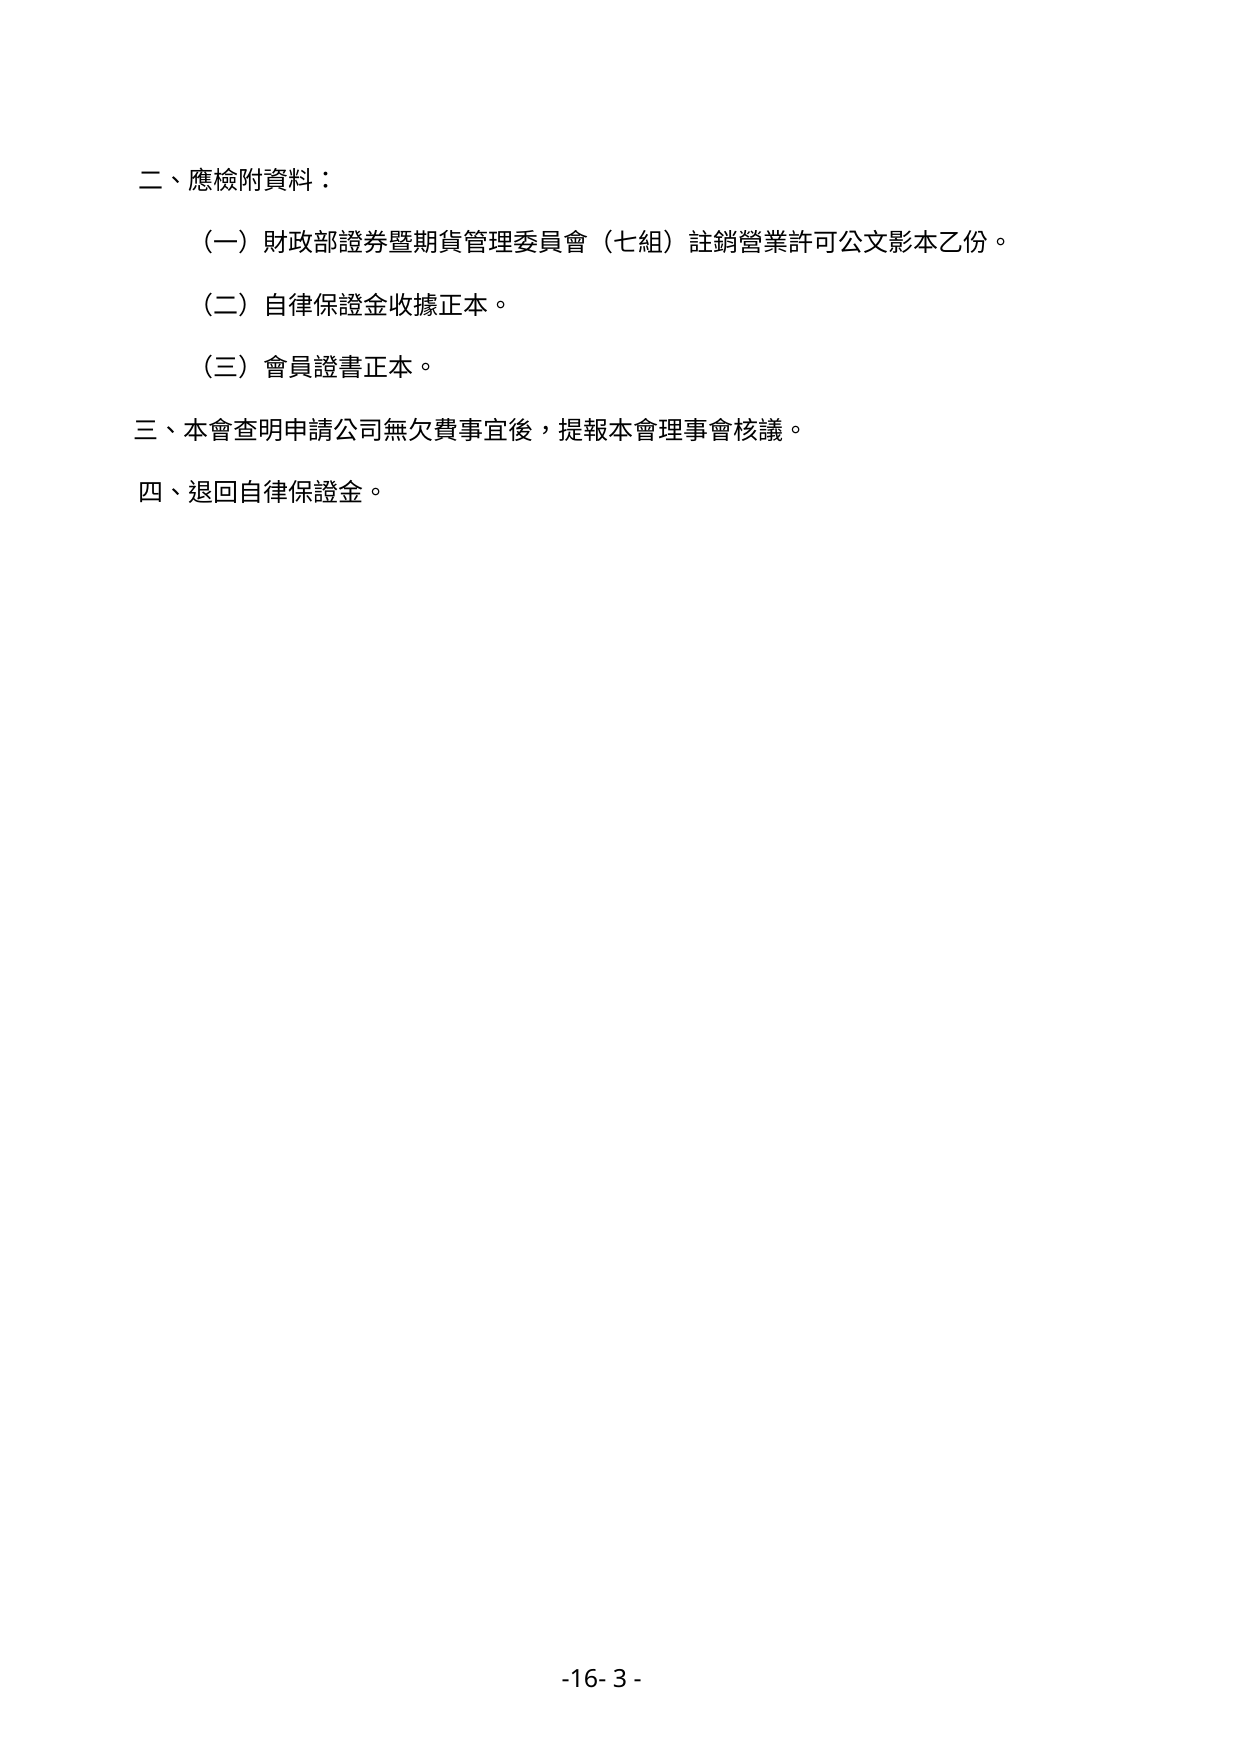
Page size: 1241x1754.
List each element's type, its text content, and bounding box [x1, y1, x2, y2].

text 四、退回自律保證金。 [89, 449, 1152, 512]
text （二）自律保證金收據正本。 [89, 262, 1152, 324]
text 三、本會查明申請公司無欠費事宜後，提報本會理事會核議。 [134, 387, 1152, 449]
text （一）財政部證券暨期貨管理委員會（七組）註銷營業許可公文影本乙份。 [89, 199, 1152, 262]
text 二、應檢附資料： [89, 137, 1152, 199]
text （三）會員證書正本。 [89, 324, 1152, 387]
